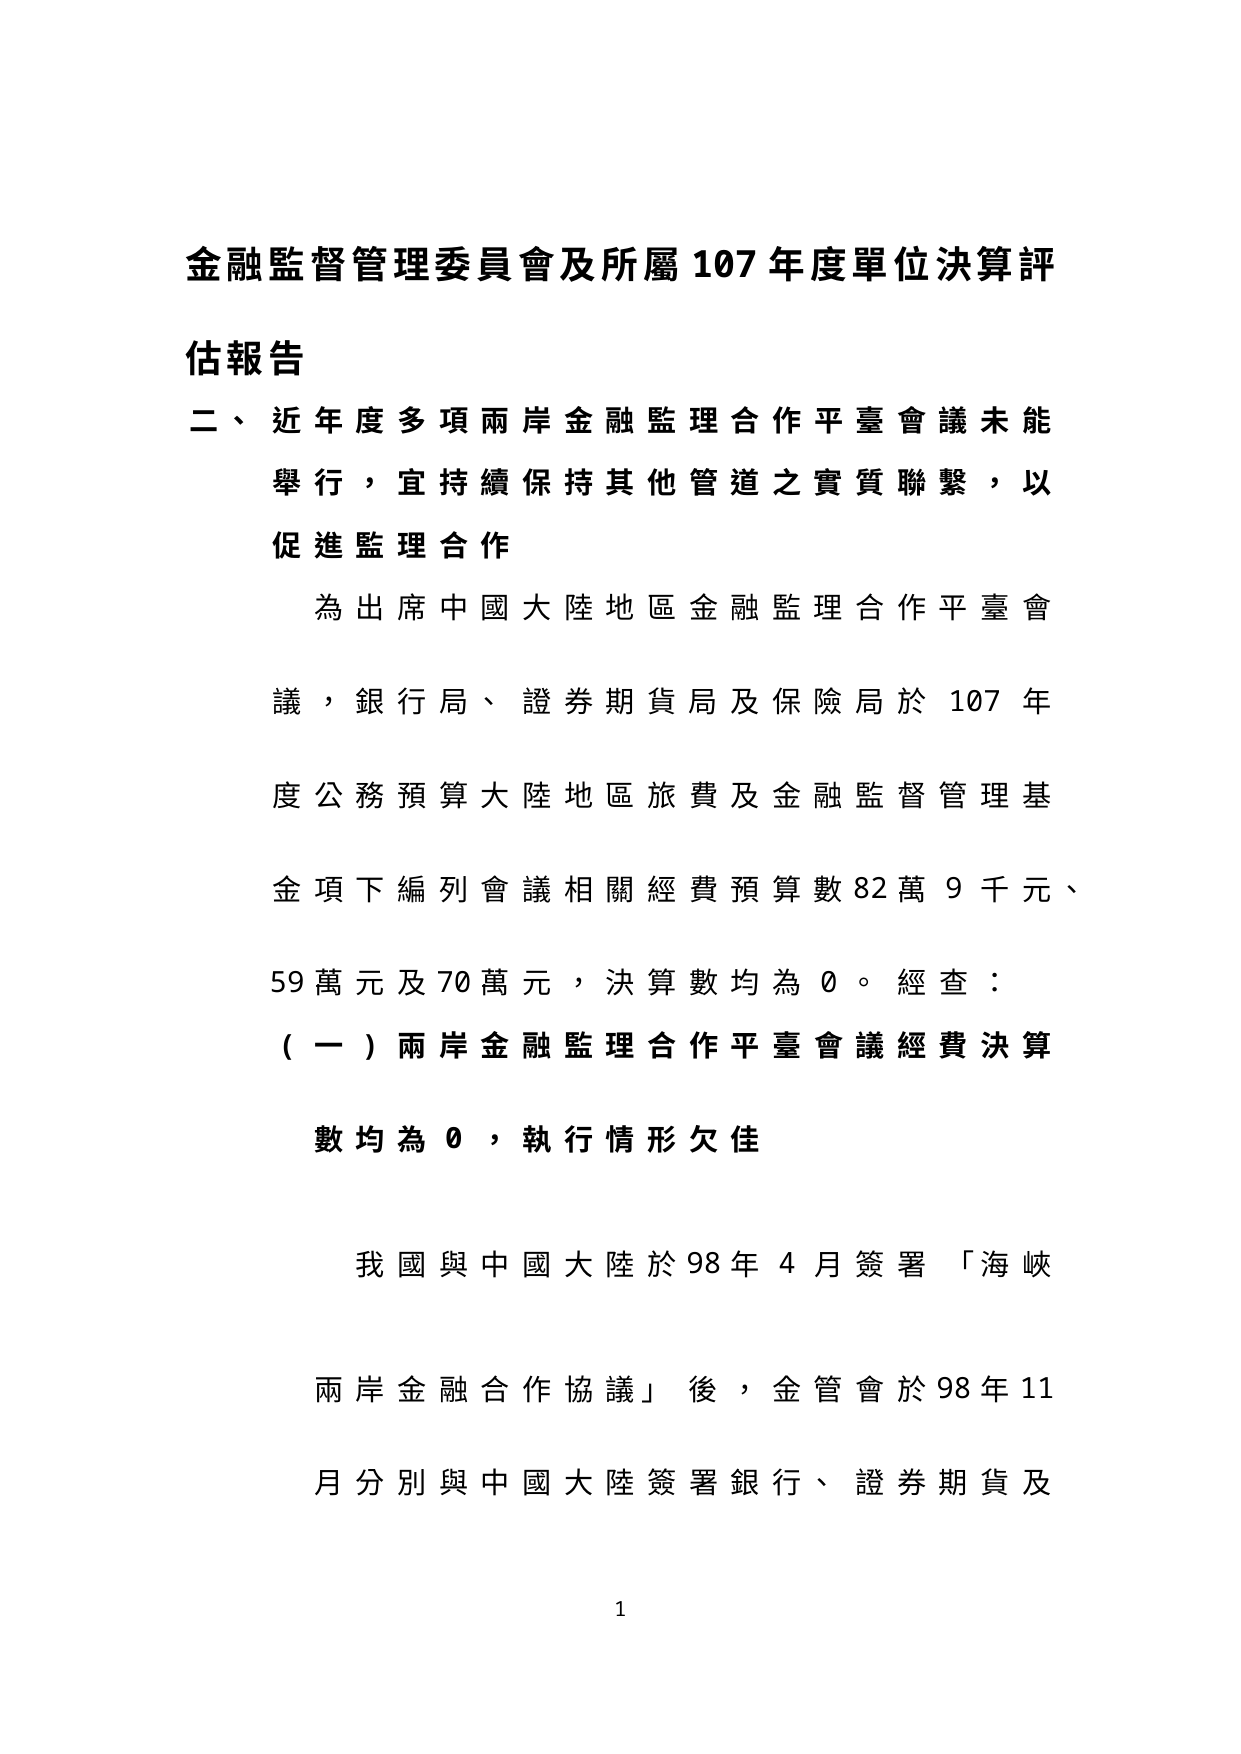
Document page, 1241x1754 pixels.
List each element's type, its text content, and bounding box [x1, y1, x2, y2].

text 二、近年度多項兩岸金融監理合作平臺會議未能舉行，宜持續保持其他管道之實質聯繫，以促進監理合作 [183, 377, 1058, 564]
text (一)兩岸金融監理合作平臺會議經費決算數均為0，執行情形欠佳 [242, 1002, 1058, 1189]
text 我國與中國大陸於98年4月簽署「海峽兩岸金融合作協議」後，金管會於98年11月分別與中國大陸簽署銀行、證券期貨及保險之監理合作瞭解備忘錄，並於100年起與中國大陸銀行監理機關舉辦首次會議，嗣於102年另與證券期貨、保險監理機關舉辦首次會議。據金管會提供資料顯示，105年度至107年度於公務預算大陸地區旅費及金融監督管理基金項下編列會議相關經費，惟決算數均為0（詳附表1），執行情形欠佳。 [271, 1189, 1058, 1502]
text 金融監督管理委員會及所屬107年度單位決算評估報告 [183, 189, 1058, 377]
text 為出席中國大陸地區金融監理合作平臺會議，銀行局、證券期貨局及保險局於107年度公務預算大陸地區旅費及金融監督管理基金項下編列會議相關經費預算數82萬9千元、59萬元及70萬元，決算數均為0。經查： [242, 564, 1058, 1002]
